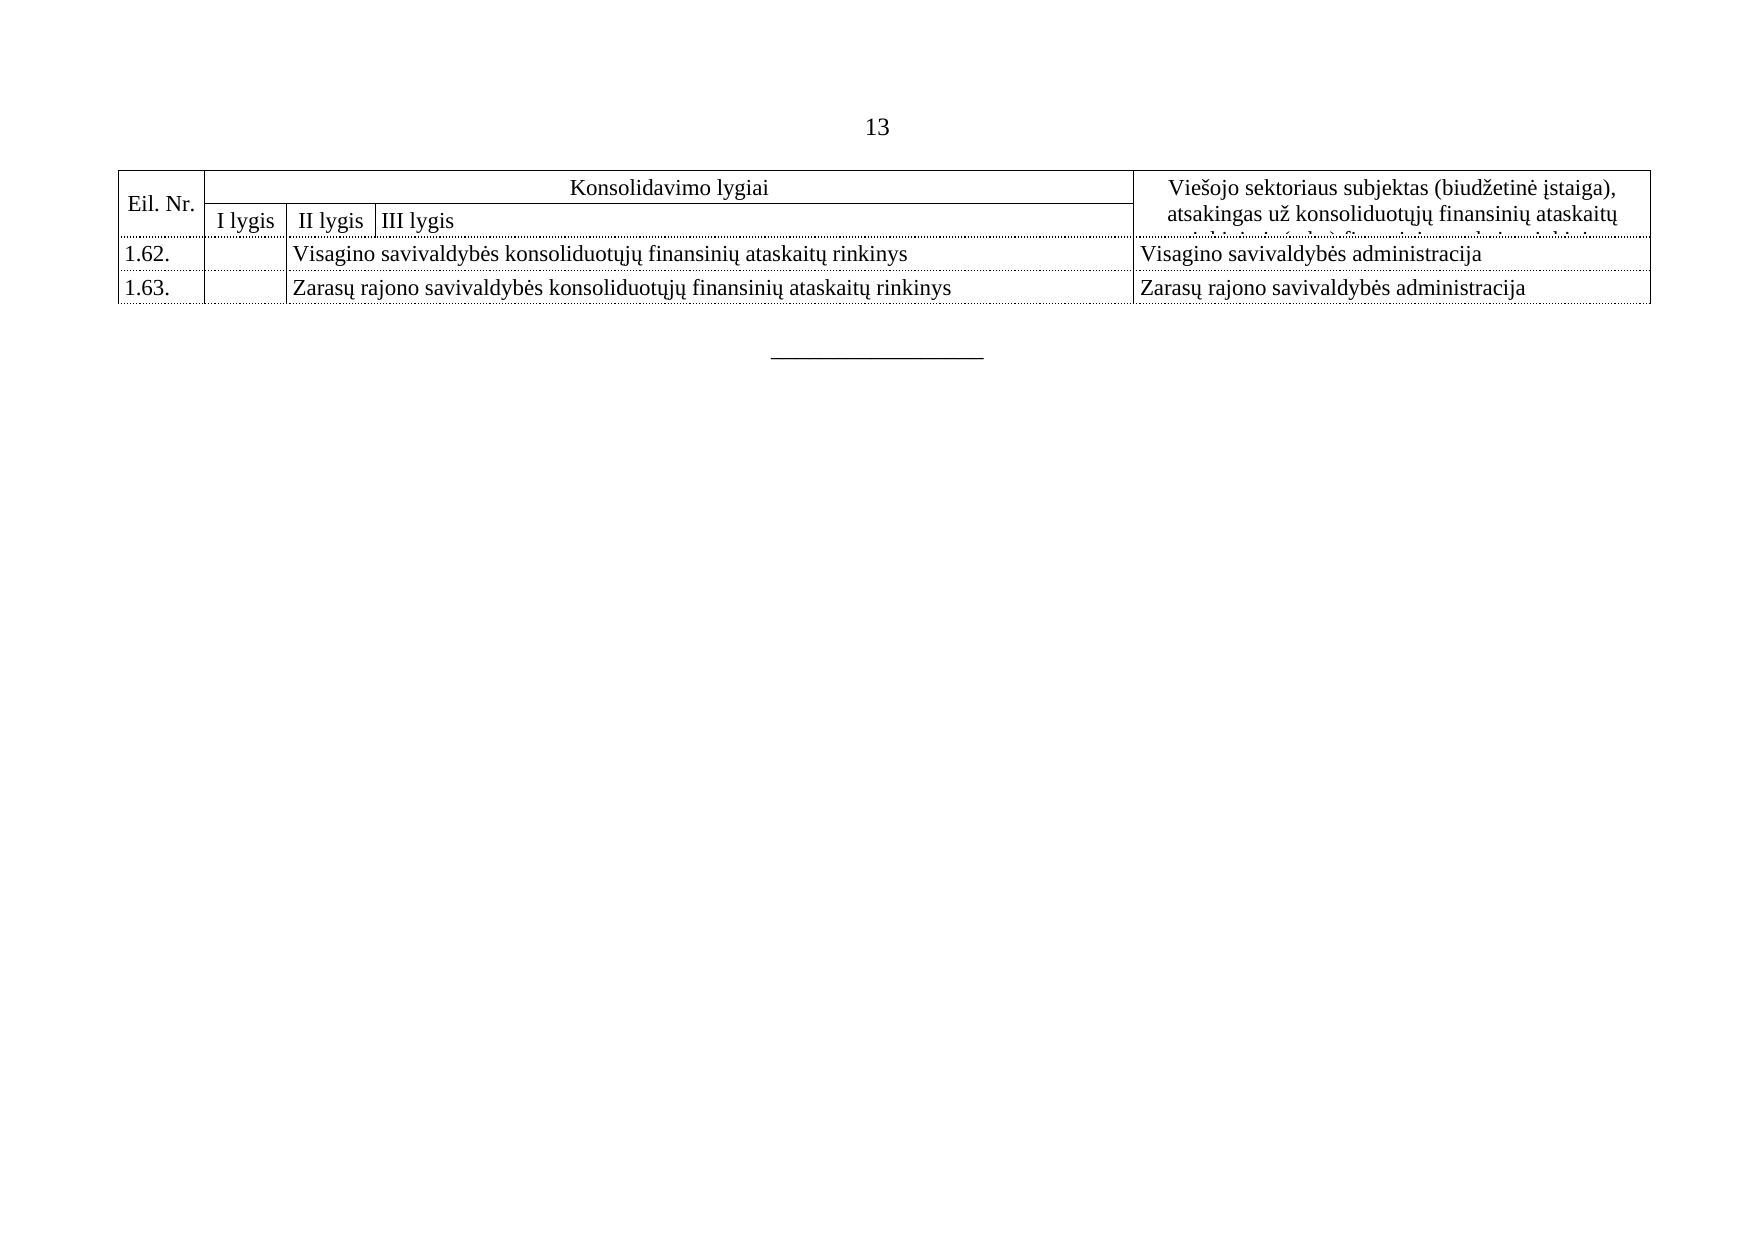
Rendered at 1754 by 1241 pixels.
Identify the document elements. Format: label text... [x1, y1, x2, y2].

text _________________ [118, 333, 1636, 361]
table_header Konsolidavimo lygiai [205, 171, 1133, 203]
table_cell I lygis [205, 204, 286, 236]
table_cell [205, 236, 286, 269]
table_cell [205, 270, 286, 303]
table_cell III lygis [376, 204, 1133, 236]
table_cell 1.62. [119, 236, 204, 269]
table_cell 1.63. [119, 270, 204, 303]
table_cell Visagino savivaldybės administracija [1134, 236, 1650, 269]
table_cell II lygis [287, 204, 375, 236]
table_header Eil. Nr. [119, 171, 204, 236]
table_header Viešojo sektoriaus subjektas (biudžetinė įstaiga), atsakingas už konsoliduotųjų finansinių ataskaitų rinkinio ir (arba) finansinių ataskaitų rinkinio parengimą (nuo I iki III lygio) [1134, 171, 1650, 236]
table_cell Zarasų rajono savivaldybės administracija [1134, 270, 1650, 303]
table_cell Zarasų rajono savivaldybės konsoliduotųjų finansinių ataskaitų rinkinys [287, 270, 1133, 303]
table_cell Visagino savivaldybės konsoliduotųjų finansinių ataskaitų rinkinys [287, 236, 1133, 269]
